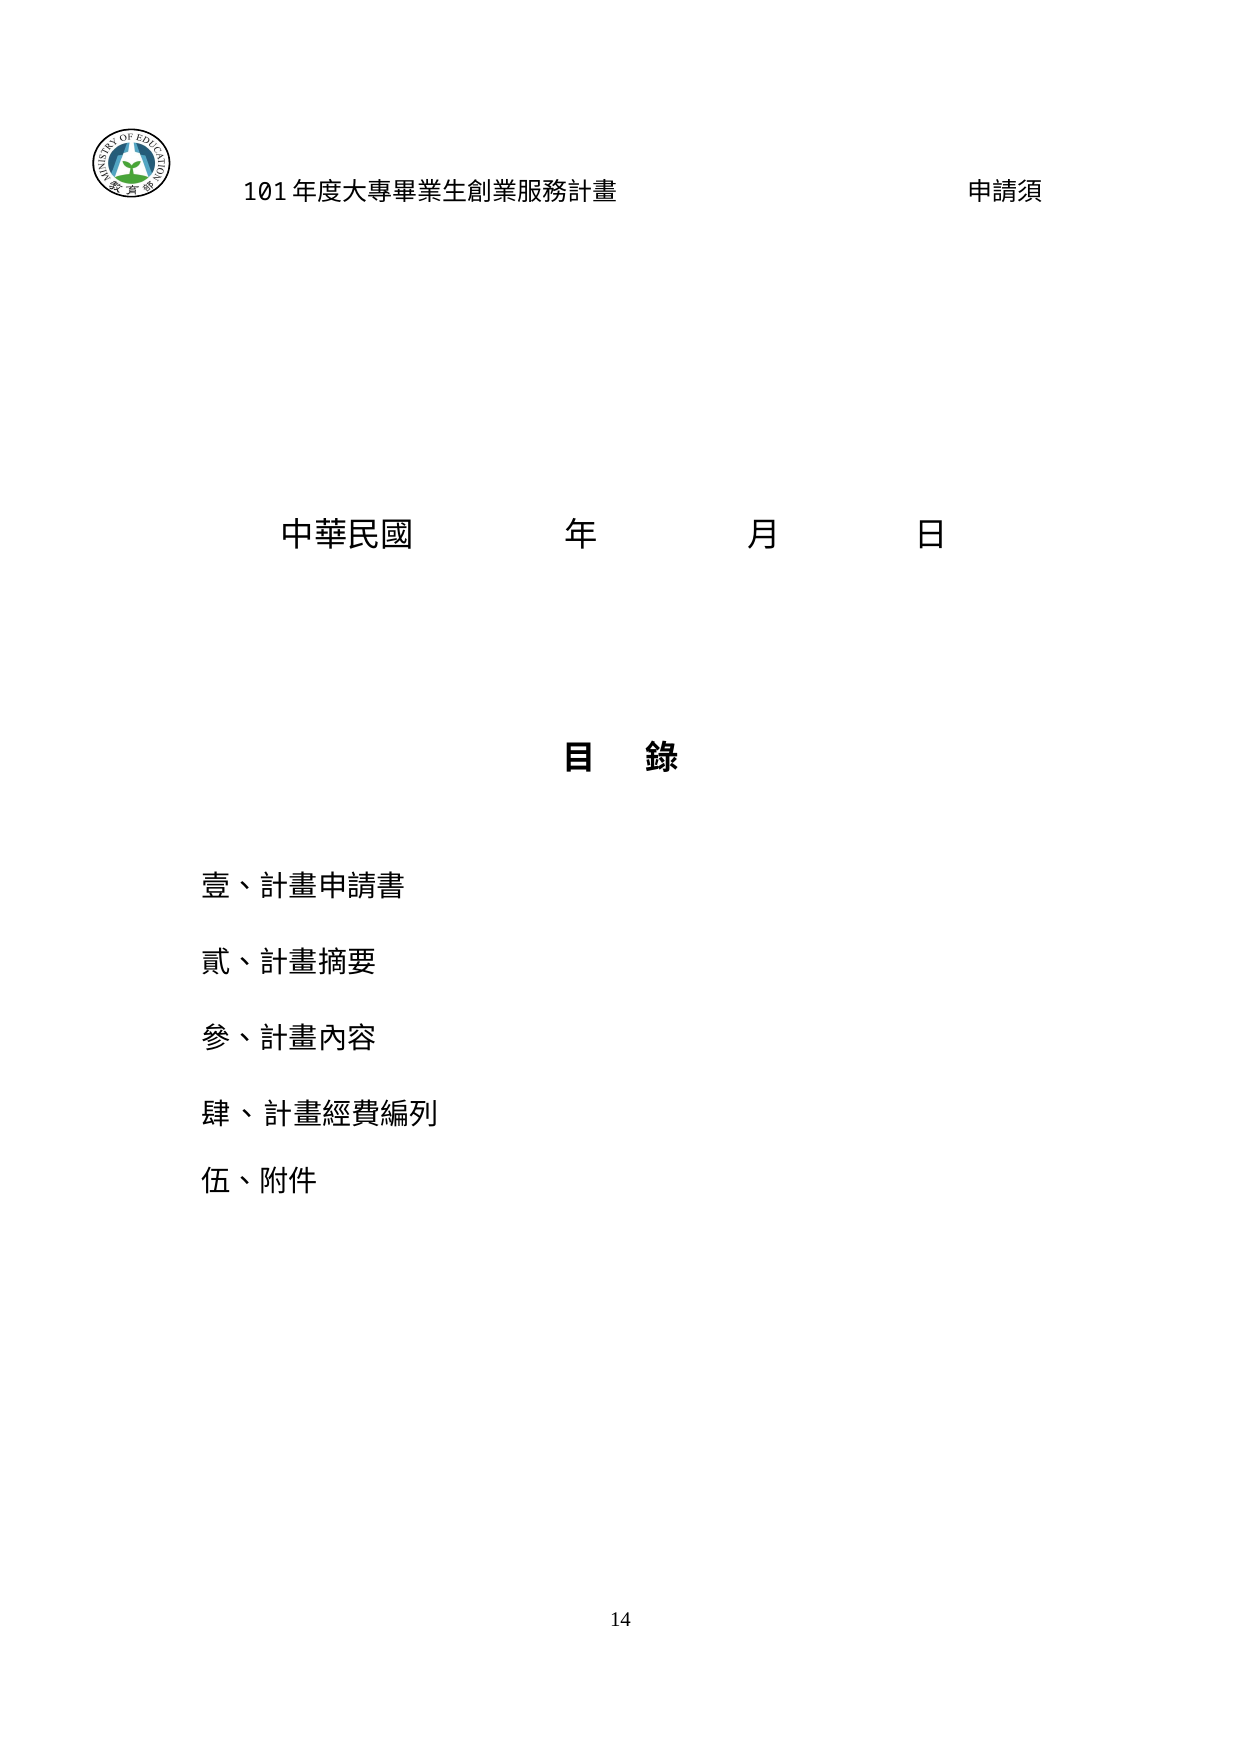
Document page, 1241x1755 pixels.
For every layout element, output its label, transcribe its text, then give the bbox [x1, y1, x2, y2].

text 貳、計畫摘要 [201, 938, 1152, 981]
text 肆、計畫經費編列 [201, 1090, 1152, 1133]
text 參、計畫內容 [201, 1014, 1152, 1057]
text 中華民國 年 月 日 [89, 508, 1139, 556]
text 伍、附件 [201, 1158, 1152, 1200]
text 目 錄 [89, 661, 1152, 779]
text 壹、計畫申請書 [201, 863, 1152, 905]
